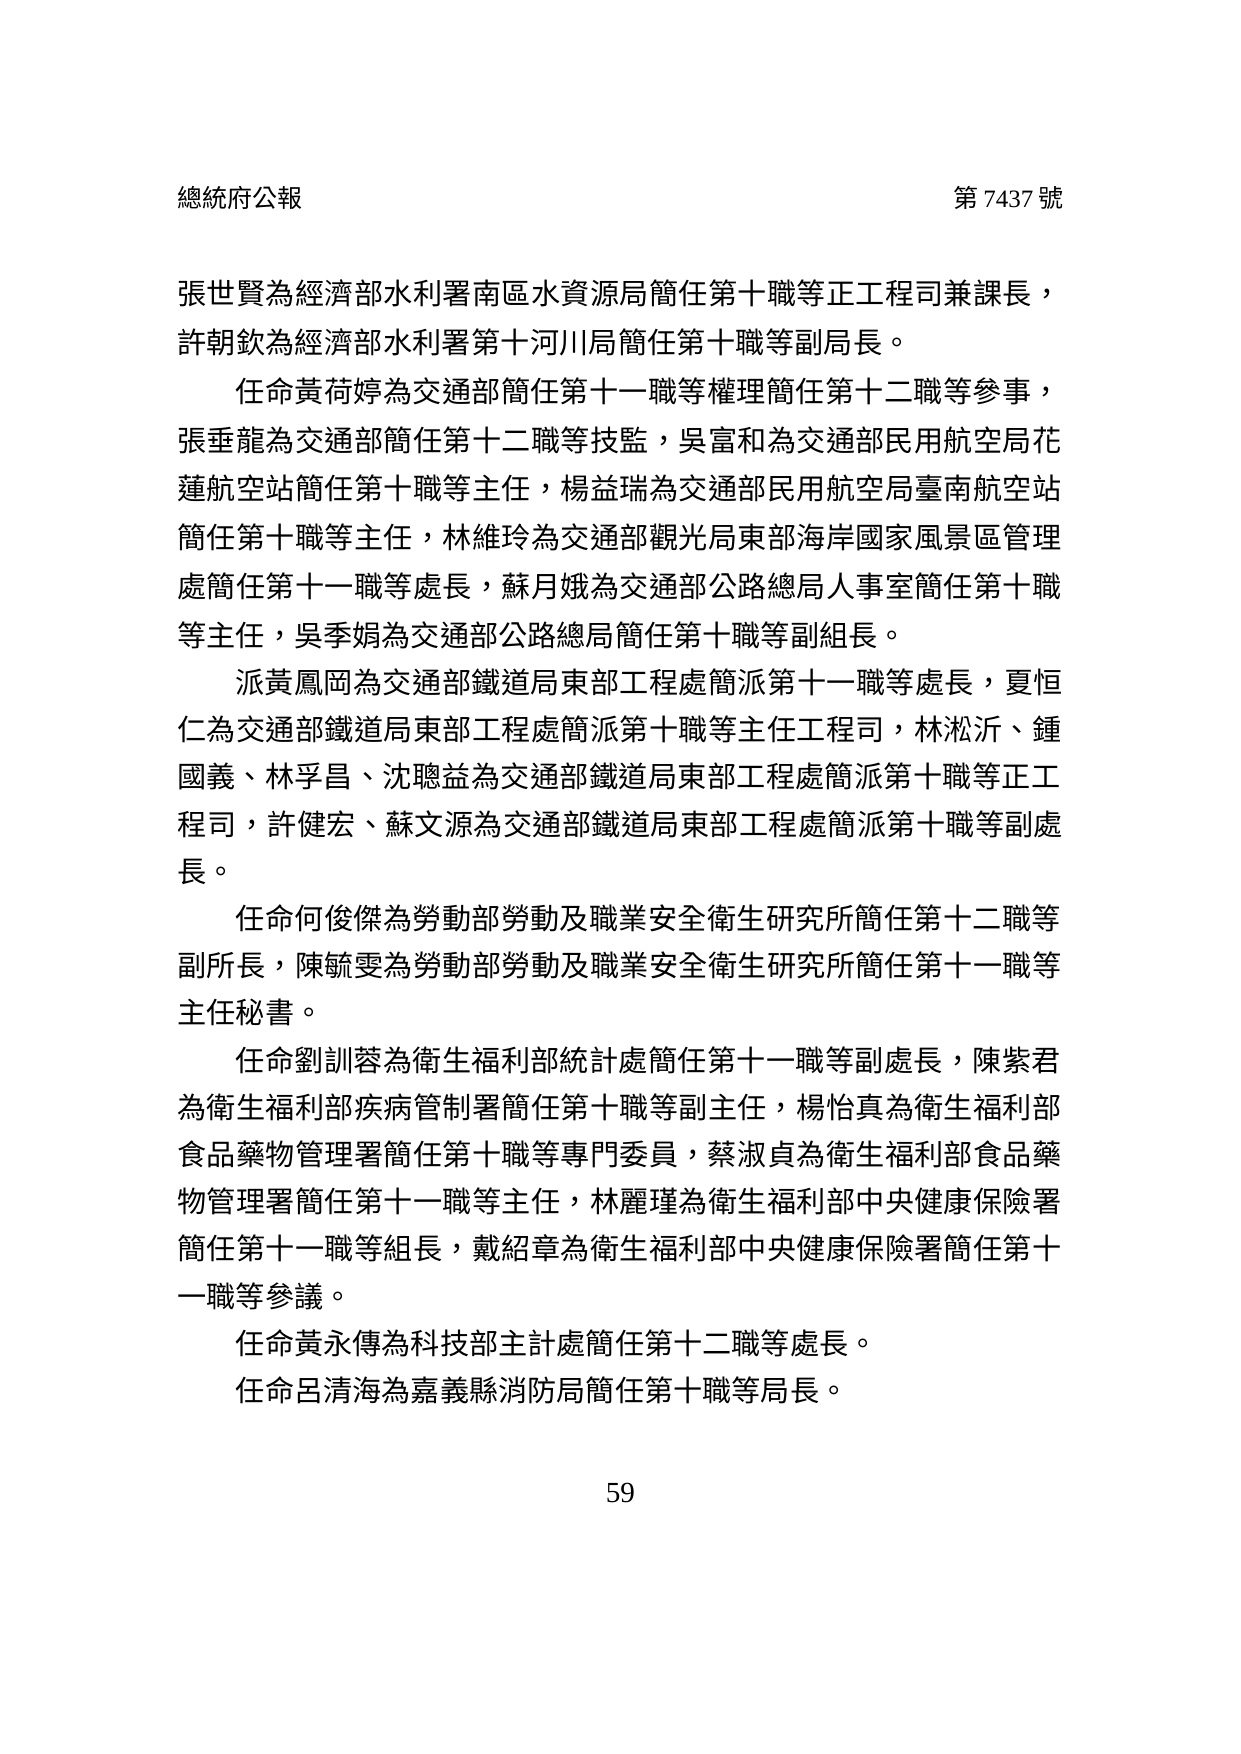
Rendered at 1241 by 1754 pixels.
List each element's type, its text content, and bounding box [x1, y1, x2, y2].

text 任命劉訓蓉為衛生福利部統計處簡任第十一職等副處長，陳紫君為衛生福利部疾病管制署簡任第十職等副主任，楊怡真為衛生福利部食品藥物管理署簡任第十職等專門委員，蔡淑貞為衛生福利部食品藥物管理署簡任第十一職等主任，林麗瑾為衛生福利部中央健康保險署簡任第十一職等組長，戴紹章為衛生福利部中央健康保險署簡任第十一職等參議。 [177, 1033, 1063, 1316]
text 任命呂清海為嘉義縣消防局簡任第十職等局長。 [177, 1364, 1063, 1411]
text 任命何俊傑為勞動部勞動及職業安全衛生研究所簡任第十二職等副所長，陳毓雯為勞動部勞動及職業安全衛生研究所簡任第十一職等主任秘書。 [177, 892, 1063, 1033]
text 張世賢為經濟部水利署南區水資源局簡任第十職等正工程司兼課長，許朝欽為經濟部水利署第十河川局簡任第十職等副局長。 [177, 266, 1063, 363]
text 派黃鳳岡為交通部鐵道局東部工程處簡派第十一職等處長，夏恒仁為交通部鐵道局東部工程處簡派第十職等主任工程司，林淞沂、鍾國義、林孚昌、沈聰益為交通部鐵道局東部工程處簡派第十職等正工程司，許健宏、蘇文源為交通部鐵道局東部工程處簡派第十職等副處長。 [177, 656, 1063, 892]
text 任命黃荷婷為交通部簡任第十一職等權理簡任第十二職等參事，張垂龍為交通部簡任第十二職等技監，吳富和為交通部民用航空局花蓮航空站簡任第十職等主任，楊益瑞為交通部民用航空局臺南航空站簡任第十職等主任，林維玲為交通部觀光局東部海岸國家風景區管理處簡任第十一職等處長，蘇月娥為交通部公路總局人事室簡任第十職等主任，吳季娟為交通部公路總局簡任第十職等副組長。 [177, 363, 1063, 656]
text 任命黃永傳為科技部主計處簡任第十二職等處長。 [177, 1316, 1063, 1364]
